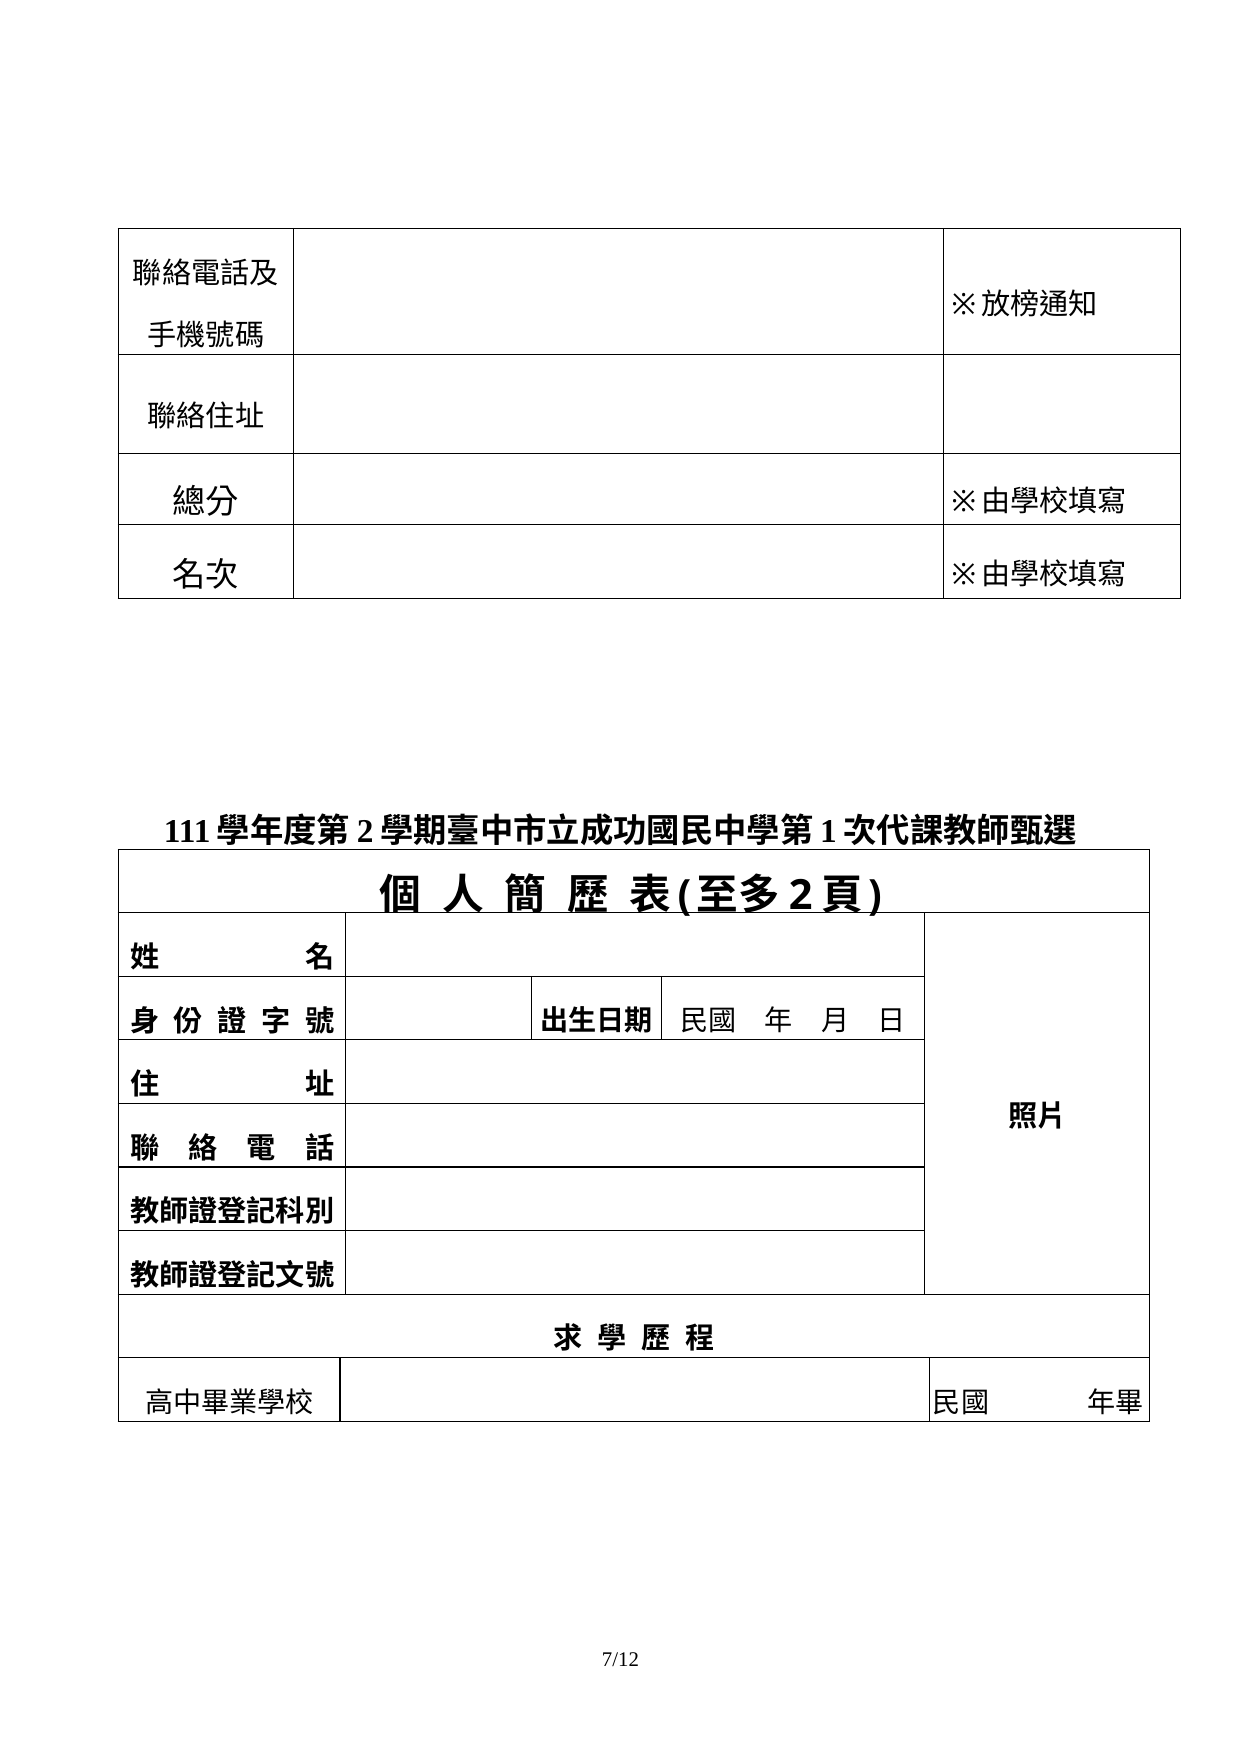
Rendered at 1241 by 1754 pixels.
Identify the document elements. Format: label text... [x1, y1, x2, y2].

table_cell [346, 1104, 924, 1166]
table_cell [346, 1168, 924, 1230]
table_cell 聯 絡 電 話 [119, 1104, 345, 1166]
table_cell 高中畢業學校 [119, 1358, 339, 1421]
table_cell 聯絡電話及 手機號碼 [119, 229, 293, 354]
table_cell 教師證登記科別 [119, 1168, 345, 1230]
table_cell 姓 名 [119, 913, 345, 976]
table_cell 民國 年畢 [930, 1358, 1149, 1421]
table_cell [944, 355, 1180, 453]
table_cell 名次 [119, 525, 293, 598]
table_cell 教師證登記文號 [119, 1231, 345, 1293]
table_cell ※放榜通知 [944, 229, 1180, 354]
table_header 個 人 簡 歷 表(至多2頁) [119, 850, 1149, 912]
text 111學年度第2學期臺中市立成功國民中學第1次代課教師甄選 [118, 786, 1122, 849]
table_cell 總分 [119, 454, 293, 524]
table_cell [346, 1040, 924, 1103]
table_cell [294, 355, 943, 453]
table_cell 照片 [925, 913, 1149, 1293]
table_cell [294, 525, 943, 598]
table_cell [294, 454, 943, 524]
table_cell ※由學校填寫 [944, 525, 1180, 598]
table_cell ※由學校填寫 [944, 454, 1180, 524]
table_cell [341, 1358, 929, 1421]
table_cell [346, 977, 531, 1039]
table_cell 出生日期 [532, 977, 661, 1039]
table_cell 身 份 證 字 號 [119, 977, 345, 1039]
table_cell 民國 年 月 日 [662, 977, 924, 1039]
table_cell 聯絡住址 [119, 355, 293, 453]
table_cell [346, 1231, 924, 1293]
table_cell [346, 913, 924, 976]
table_cell 住 址 [119, 1040, 345, 1103]
table_cell 求 學 歷 程 [119, 1295, 1149, 1357]
table_cell [294, 229, 943, 354]
